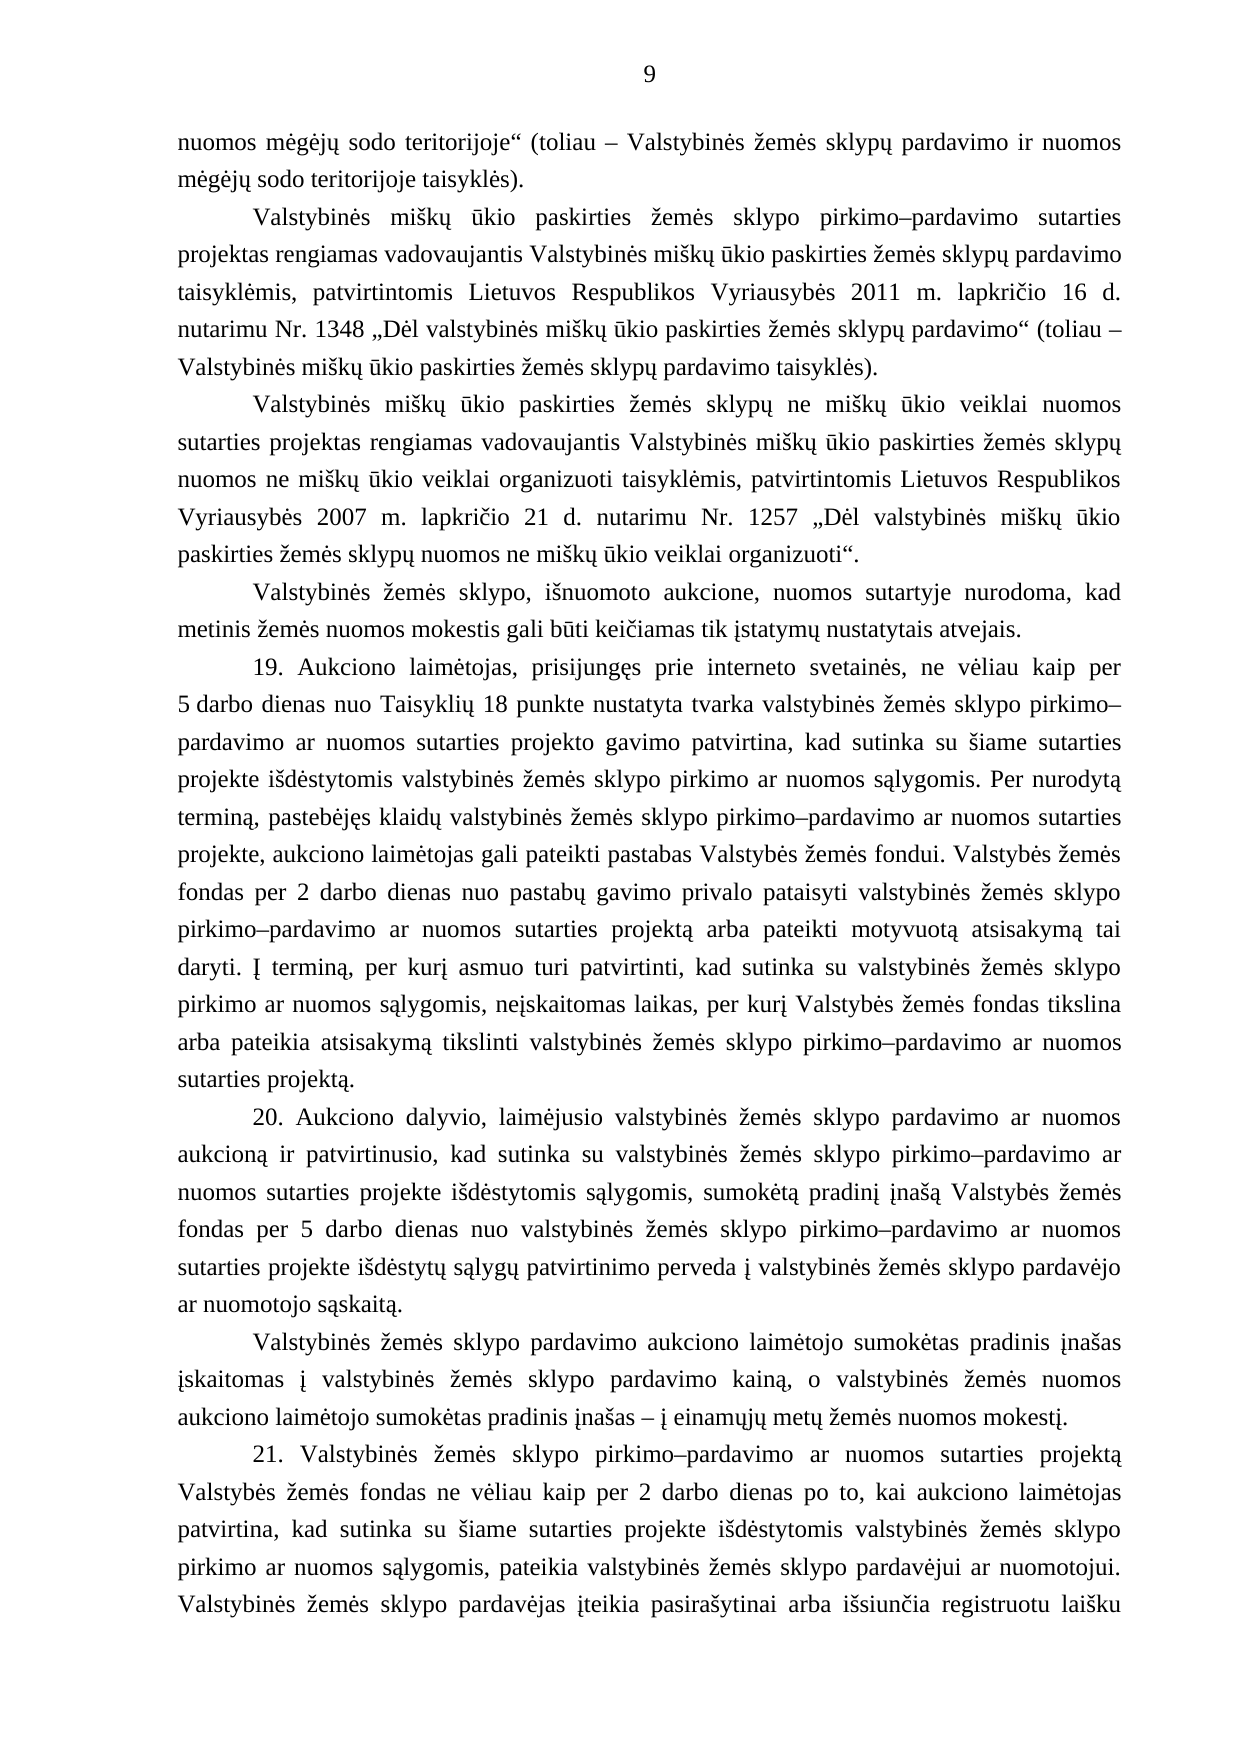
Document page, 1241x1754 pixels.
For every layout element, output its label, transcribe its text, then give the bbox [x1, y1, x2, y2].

text Valstybinės miškų ūkio paskirties žemės sklypų ne miškų ūkio veiklai nuomos sutarties projektas rengiamas vadovaujantis Valstybinės miškų ūkio paskirties žemės sklypų nuomos ne miškų ūkio veiklai organizuoti taisyklėmis, patvirtintomis Lietuvos Respublikos Vyriausybės 2007 m. lapkričio 21 d. nutarimu Nr. 1257 „Dėl valstybinės miškų ūkio paskirties žemės sklypų nuomos ne miškų ūkio veiklai organizuoti“. [177, 381, 1122, 568]
text Valstybinės žemės sklypo pardavimo aukciono laimėtojo sumokėtas pradinis įnašas įskaitomas į valstybinės žemės sklypo pardavimo kainą, o valstybinės žemės nuomos aukciono laimėtojo sumokėtas pradinis įnašas – į einamųjų metų žemės nuomos mokestį. [177, 1318, 1122, 1431]
text 20. Aukciono dalyvio, laimėjusio valstybinės žemės sklypo pardavimo ar nuomos aukcioną ir patvirtinusio, kad sutinka su valstybinės žemės sklypo pirkimo–pardavimo ar nuomos sutarties projekte išdėstytomis sąlygomis, sumokėtą pradinį įnašą Valstybės žemės fondas per 5 darbo dienas nuo valstybinės žemės sklypo pirkimo–pardavimo ar nuomos sutarties projekte išdėstytų sąlygų patvirtinimo perveda į valstybinės žemės sklypo pardavėjo ar nuomotojo sąskaitą. [177, 1093, 1122, 1318]
text 21. Valstybinės žemės sklypo pirkimo–pardavimo ar nuomos sutarties projektą Valstybės žemės fondas ne vėliau kaip per 2 darbo dienas po to, kai aukciono laimėtojas patvirtina, kad sutinka su šiame sutarties projekte išdėstytomis valstybinės žemės sklypo pirkimo ar nuomos sąlygomis, pateikia valstybinės žemės sklypo pardavėjui ar nuomotojui. Valstybinės žemės sklypo pardavėjas įteikia pasirašytinai arba išsiunčia registruotu laišku [177, 1431, 1122, 1618]
text nuomos mėgėjų sodo teritorijoje“ (toliau – Valstybinės žemės sklypų pardavimo ir nuomos mėgėjų sodo teritorijoje taisyklės). [177, 118, 1122, 193]
text Valstybinės miškų ūkio paskirties žemės sklypo pirkimo–pardavimo sutarties projektas rengiamas vadovaujantis Valstybinės miškų ūkio paskirties žemės sklypų pardavimo taisyklėmis, patvirtintomis Lietuvos Respublikos Vyriausybės 2011 m. lapkričio 16 d. nutarimu Nr. 1348 „Dėl valstybinės miškų ūkio paskirties žemės sklypų pardavimo“ (toliau – Valstybinės miškų ūkio paskirties žemės sklypų pardavimo taisyklės). [177, 193, 1122, 381]
text Valstybinės žemės sklypo, išnuomoto aukcione, nuomos sutartyje nurodoma, kad metinis žemės nuomos mokestis gali būti keičiamas tik įstatymų nustatytais atvejais. [177, 568, 1122, 643]
text 19. Aukciono laimėtojas, prisijungęs prie interneto svetainės, ne vėliau kaip per 5 darbo dienas nuo Taisyklių 18 punkte nustatyta tvarka valstybinės žemės sklypo pirkimo–pardavimo ar nuomos sutarties projekto gavimo patvirtina, kad sutinka su šiame sutarties projekte išdėstytomis valstybinės žemės sklypo pirkimo ar nuomos sąlygomis. Per nurodytą terminą, pastebėjęs klaidų valstybinės žemės sklypo pirkimo–pardavimo ar nuomos sutarties projekte, aukciono laimėtojas gali pateikti pastabas Valstybės žemės fondui. Valstybės žemės fondas per 2 darbo dienas nuo pastabų gavimo privalo pataisyti valstybinės žemės sklypo pirkimo–pardavimo ar nuomos sutarties projektą arba pateikti motyvuotą atsisakymą tai daryti. Į terminą, per kurį asmuo turi patvirtinti, kad sutinka su valstybinės žemės sklypo pirkimo ar nuomos sąlygomis, neįskaitomas laikas, per kurį Valstybės žemės fondas tikslina arba pateikia atsisakymą tikslinti valstybinės žemės sklypo pirkimo–pardavimo ar nuomos sutarties projektą. [177, 643, 1122, 1093]
